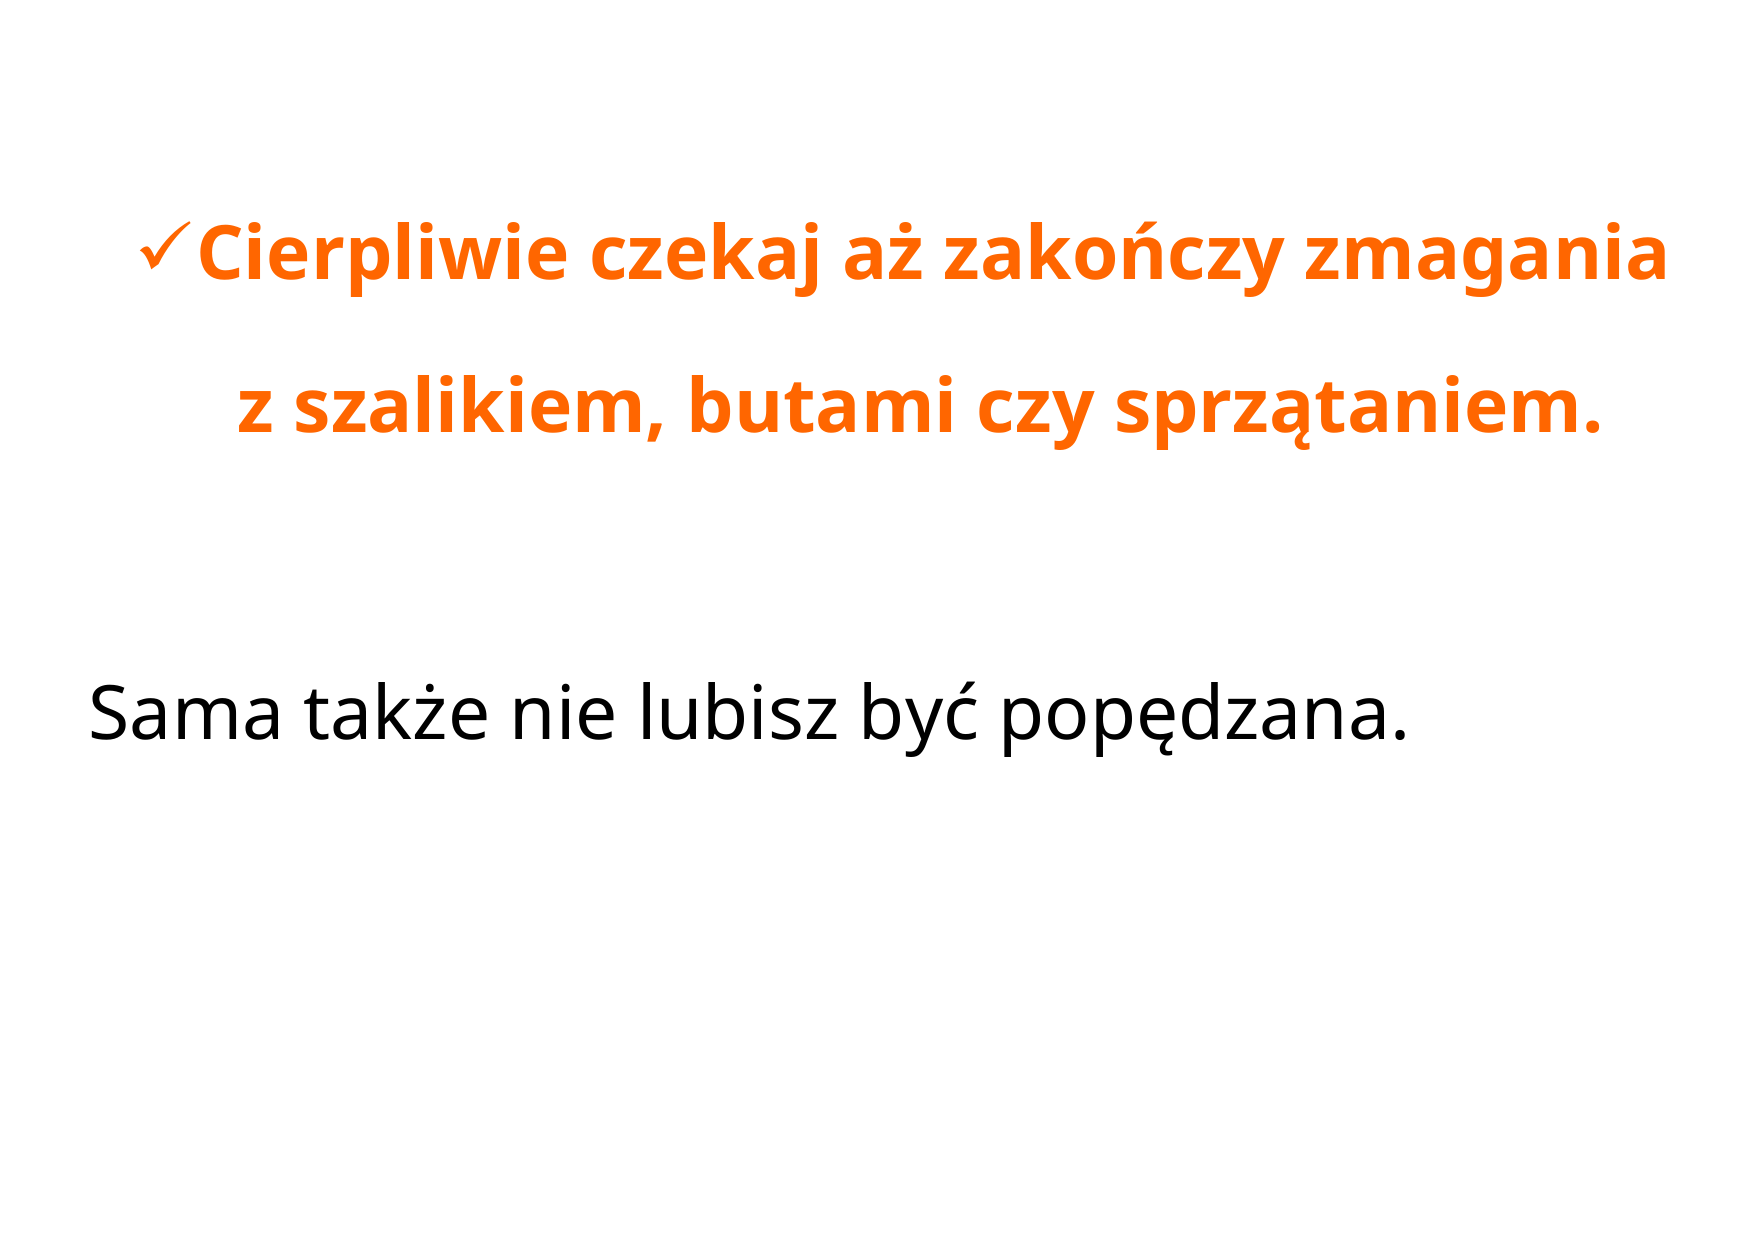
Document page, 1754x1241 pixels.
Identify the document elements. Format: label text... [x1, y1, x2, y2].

list Cierpliwie czekaj aż zakończy zmagania z szalikiem, butami czy sprzątaniem. [126, 199, 1679, 455]
text Sama także nie lubisz być popędzana. [89, 659, 1679, 761]
